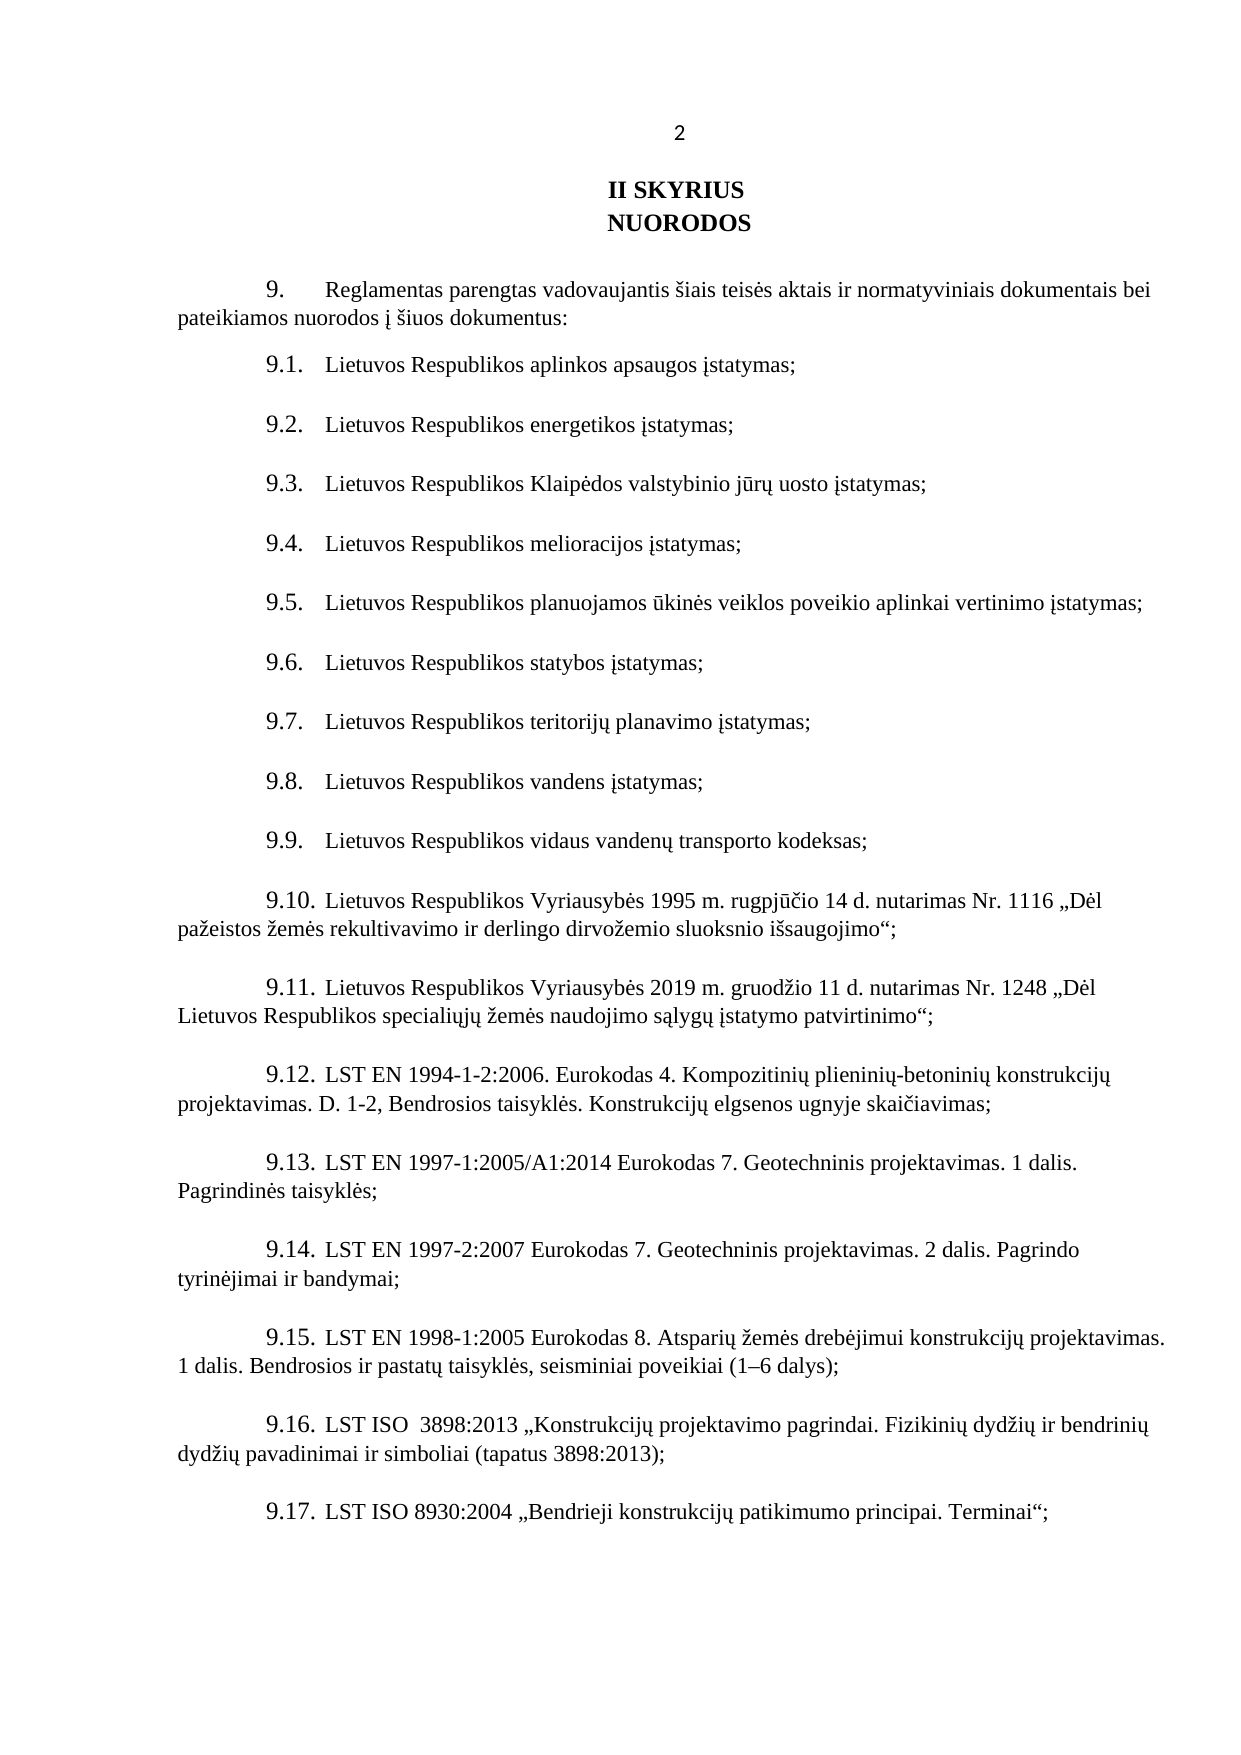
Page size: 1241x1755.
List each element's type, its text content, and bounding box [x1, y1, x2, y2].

text 9.13. LST EN 1997-1:2005/A1:2014 Eurokodas 7. Geotechninis projektavimas. 1 dalis. Pagrindinės taisyklės; [177, 1147, 1181, 1204]
text 9.7. Lietuvos Respublikos teritorijų planavimo įstatymas; [177, 706, 1181, 735]
text 9.10. Lietuvos Respublikos Vyriausybės 1995 m. rugpjūčio 14 d. nutarimas Nr. 1116 „Dėl pažeistos žemės rekultivavimo ir derlingo dirvožemio sluoksnio išsaugojimo“; [177, 885, 1181, 942]
text 9.17. LST ISO 8930:2004 „Bendrieji konstrukcijų patikimumo principai. Terminai“; [177, 1496, 1181, 1525]
text II SKYRIUS [177, 175, 1181, 204]
text 9. Reglamentas parengtas vadovaujantis šiais teisės aktais ir normatyviniais dokumentais bei pateikiamos nuorodos į šiuos dokumentus: [177, 274, 1181, 331]
text 9.14. LST EN 1997-2:2007 Eurokodas 7. Geotechninis projektavimas. 2 dalis. Pagrindo tyrinėjimai ir bandymai; [177, 1234, 1181, 1291]
text 9.1. Lietuvos Respublikos aplinkos apsaugos įstatymas; [177, 349, 1181, 378]
text 9.2. Lietuvos Respublikos energetikos įstatymas; [177, 409, 1181, 438]
text 9.8. Lietuvos Respublikos vandens įstatymas; [177, 766, 1181, 794]
text NUORODOS [177, 208, 1181, 237]
text 9.5. Lietuvos Respublikos planuojamos ūkinės veiklos poveikio aplinkai vertinimo įstatymas; [177, 587, 1181, 616]
text 9.4. Lietuvos Respublikos melioracijos įstatymas; [177, 528, 1181, 557]
text 9.3. Lietuvos Respublikos Klaipėdos valstybinio jūrų uosto įstatymas; [177, 468, 1181, 497]
text 9.11. Lietuvos Respublikos Vyriausybės 2019 m. gruodžio 11 d. nutarimas Nr. 1248 „Dėl Lietuvos Respublikos specialiųjų žemės naudojimo sąlygų įstatymo patvirtinimo“; [177, 972, 1181, 1029]
text 9.15. LST EN 1998-1:2005 Eurokodas 8. Atsparių žemės drebėjimui konstrukcijų projektavimas. 1 dalis. Bendrosios ir pastatų taisyklės, seisminiai poveikiai (1–6 dalys); [177, 1322, 1181, 1378]
text 9.6. Lietuvos Respublikos statybos įstatymas; [177, 647, 1181, 676]
text 9.12. LST EN 1994-1-2:2006. Eurokodas 4. Kompozitinių plieninių-betoninių konstrukcijų projektavimas. D. 1-2, Bendrosios taisyklės. Konstrukcijų elgsenos ugnyje skaičiavimas; [177, 1059, 1181, 1116]
text 9.9. Lietuvos Respublikos vidaus vandenų transporto kodeksas; [177, 825, 1181, 854]
text 9.16. LST ISO 3898:2013 „Konstrukcijų projektavimo pagrindai. Fizikinių dydžių ir bendrinių dydžių pavadinimai ir simboliai (tapatus 3898:2013); [177, 1409, 1181, 1466]
